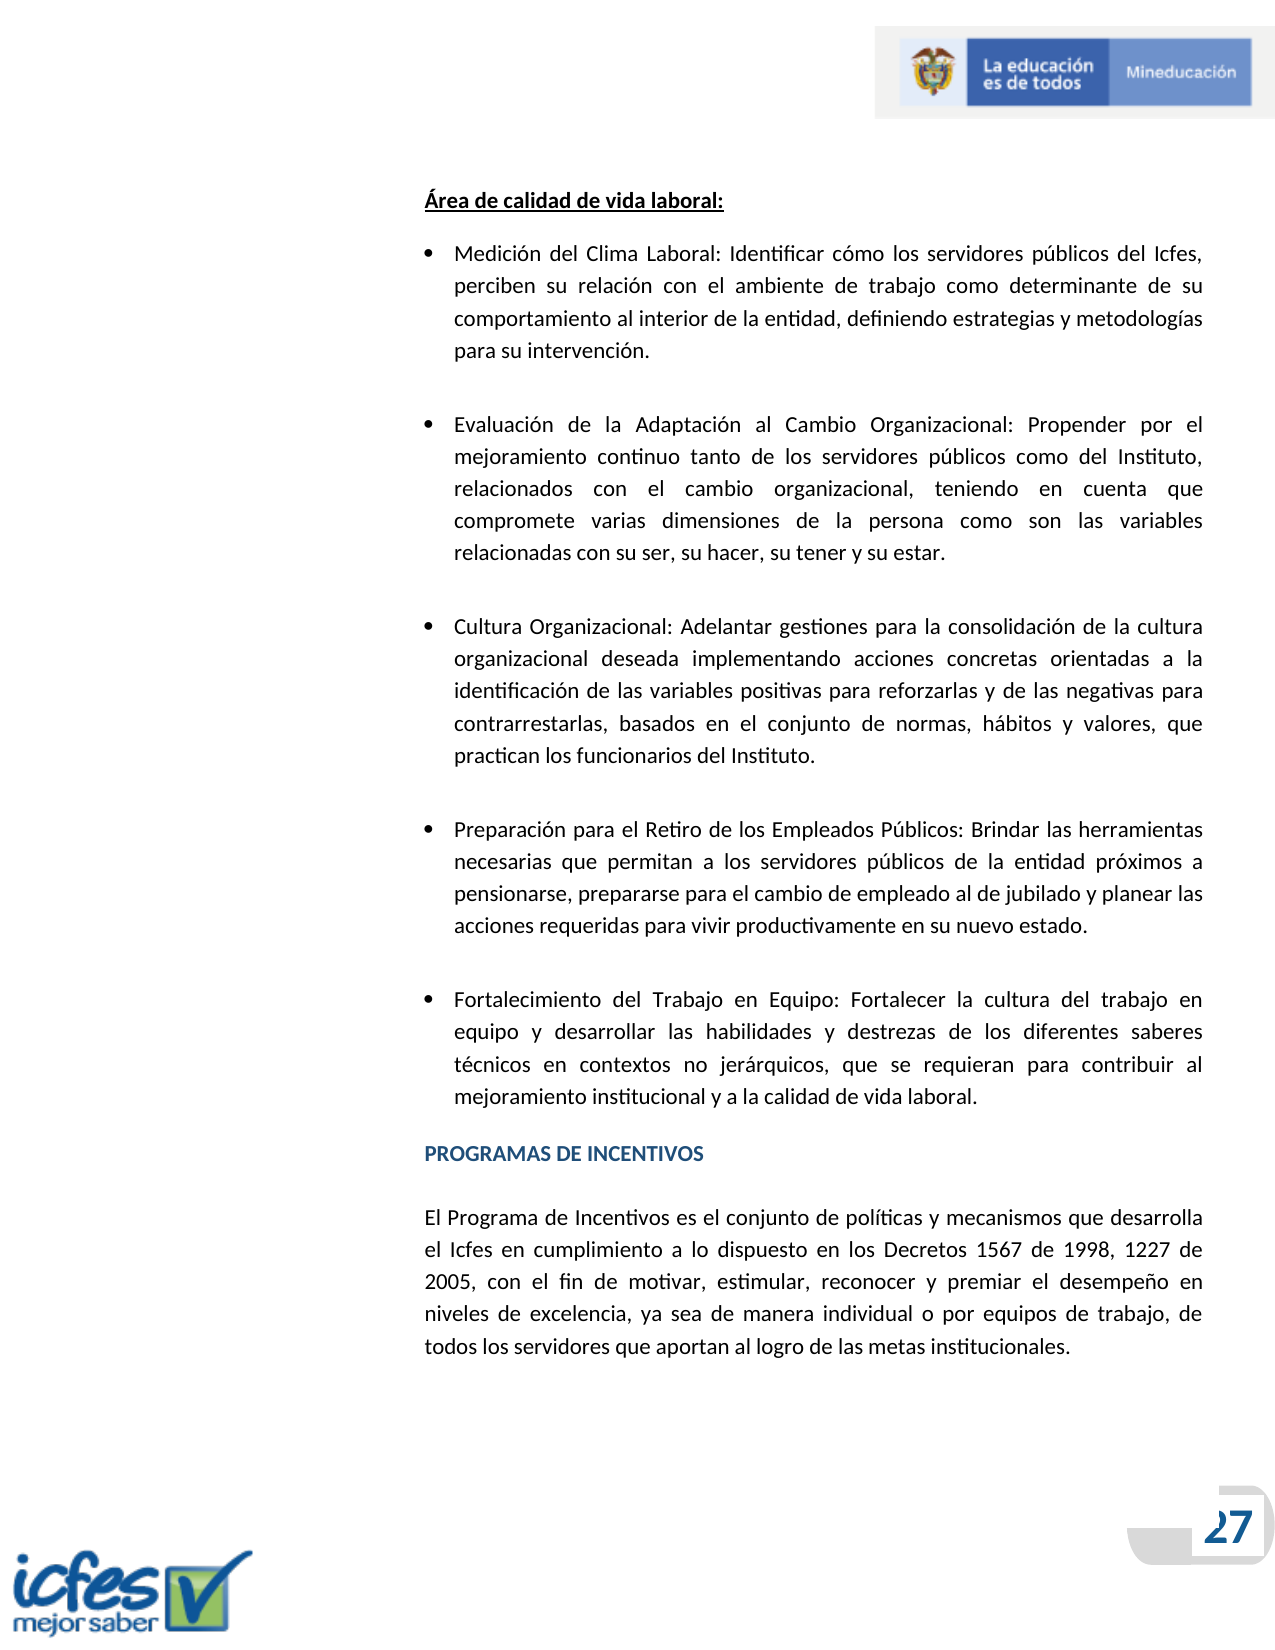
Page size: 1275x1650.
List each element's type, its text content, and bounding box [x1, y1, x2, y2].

text Área de calidad de vida laboral: [424, 186, 1204, 214]
text El Programa de Incentivos es el conjunto de políticas y mecanismos que desarrolla el Icfes en cumplimiento a lo dispuesto en los Decretos 1567 de 1998, 1227 de 2005, con el fin de motivar, estimular, reconocer y premiar el desempeño en niveles de excelencia, ya sea de manera individual o por equipos de trabajo, de todos los servidores que aportan al logro de las metas institucionales. [424, 1203, 1204, 1360]
list Evaluación de la Adaptación al Cambio Organizacional: Propender por el mejoramiento continuo tanto de los servidores públicos como del Instituto, relacionados con el cambio organizacional, teniendo en cuenta que compromete varias dimensiones de la persona como son las variables relacionadas con su ser, su hacer, su tener y su estar. [424, 410, 1204, 566]
list Preparación para el Retiro de los Empleados Públicos: Brindar las herramientas necesarias que permitan a los servidores públicos de la entidad próximos a pensionarse, prepararse para el cambio de empleado al de jubilado y planear las acciones requeridas para vivir productivamente en su nuevo estado. [424, 815, 1204, 939]
list Cultura Organizacional: Adelantar gestiones para la consolidación de la cultura organizacional deseada implementando acciones concretas orientadas a la identificación de las variables positivas para reforzarlas y de las negativas para contrarrestarlas, basados en el conjunto de normas, hábitos y valores, que practican los funcionarios del Instituto. [424, 612, 1204, 769]
list Fortalecimiento del Trabajo en Equipo: Fortalecer la cultura del trabajo en equipo y desarrollar las habilidades y destrezas de los diferentes saberes técnicos en contextos no jerárquicos, que se requieran para contribuir al mejoramiento institucional y a la calidad de vida laboral. [424, 985, 1204, 1110]
text PROGRAMAS DE INCENTIVOS [424, 1139, 1204, 1167]
list Medición del Clima Laboral: Identificar cómo los servidores públicos del Icfes, perciben su relación con el ambiente de trabajo como determinante de su comportamiento al interior de la entidad, definiendo estrategias y metodologías para su intervención. [424, 239, 1204, 364]
